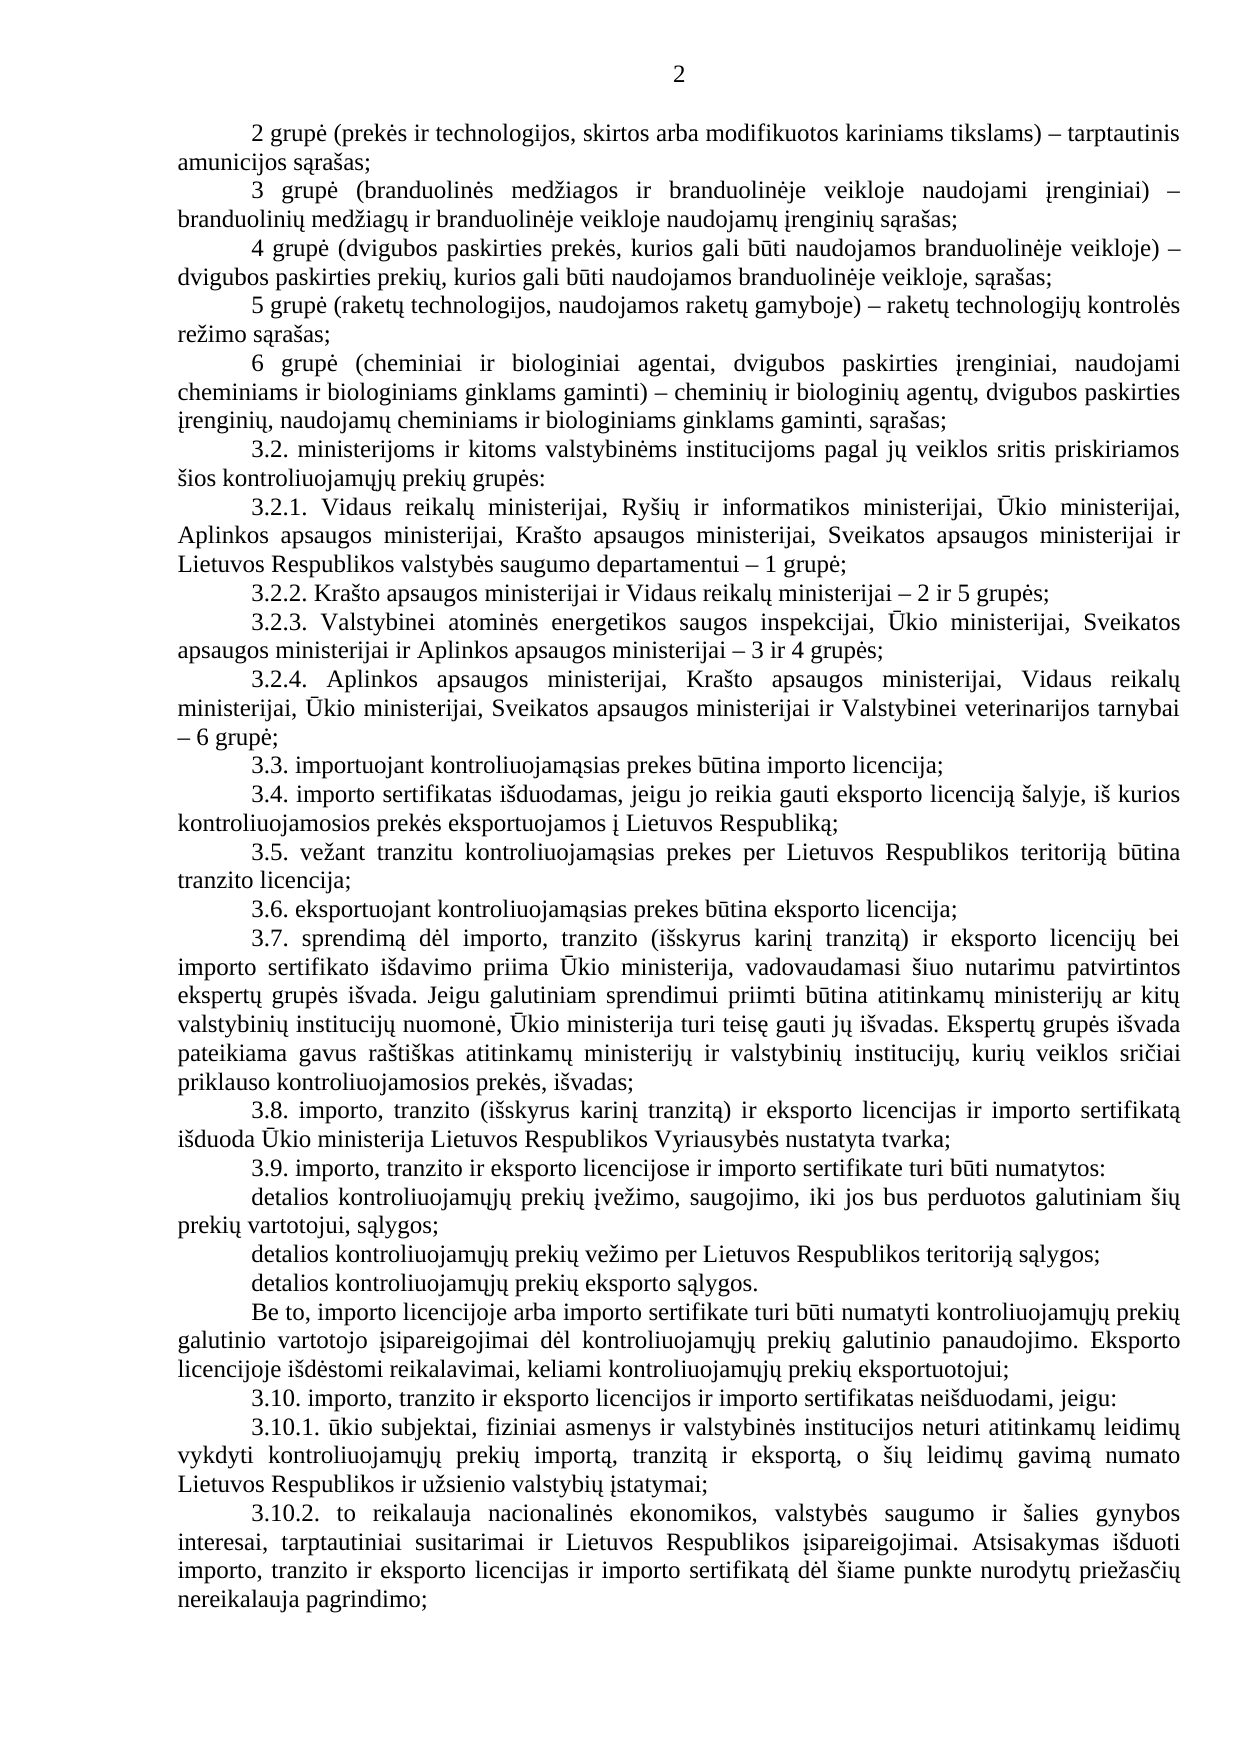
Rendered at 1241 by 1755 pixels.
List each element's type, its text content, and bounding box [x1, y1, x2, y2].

text 4 grupė (dvigubos paskirties prekės, kurios gali būti naudojamos branduolinėje veikloje) – dvigubos paskirties prekių, kurios gali būti naudojamos branduolinėje veikloje, sąrašas; [177, 233, 1181, 291]
text 2 grupė (prekės ir technologijos, skirtos arba modifikuotos kariniams tikslams) – tarptautinis amunicijos sąrašas; [177, 118, 1181, 176]
text 3 grupė (branduolinės medžiagos ir branduolinėje veikloje naudojami įrenginiai) – branduolinių medžiagų ir branduolinėje veikloje naudojamų įrenginių sąrašas; [177, 176, 1181, 233]
text 3.9. importo, tranzito ir eksporto licencijose ir importo sertifikate turi būti numatytos: [177, 1153, 1181, 1182]
text 3.5. vežant tranzitu kontroliuojamąsias prekes per Lietuvos Respublikos teritoriją būtina tranzito licencija; [177, 837, 1181, 894]
text 3.2.2. Krašto apsaugos ministerijai ir Vidaus reikalų ministerijai – 2 ir 5 grupės; [177, 578, 1181, 607]
text 3.2. ministerijoms ir kitoms valstybinėms institucijoms pagal jų veiklos sritis priskiriamos šios kontroliuojamųjų prekių grupės: [177, 434, 1181, 492]
text 3.7. sprendimą dėl importo, tranzito (išskyrus karinį tranzitą) ir eksporto licencijų bei importo sertifikato išdavimo priima Ūkio ministerija, vadovaudamasi šiuo nutarimu patvirtintos ekspertų grupės išvada. Jeigu galutiniam sprendimui priimti būtina atitinkamų ministerijų ar kitų valstybinių institucijų nuomonė, Ūkio ministerija turi teisę gauti jų išvadas. Ekspertų grupės išvada pateikiama gavus raštiškas atitinkamų ministerijų ir valstybinių institucijų, kurių veiklos sričiai priklauso kontroliuojamosios prekės, išvadas; [177, 923, 1181, 1096]
text 3.10. importo, tranzito ir eksporto licencijos ir importo sertifikatas neišduodami, jeigu: [177, 1383, 1181, 1412]
text 3.3. importuojant kontroliuojamąsias prekes būtina importo licencija; [177, 751, 1181, 779]
text detalios kontroliuojamųjų prekių eksporto sąlygos. [177, 1268, 1181, 1297]
text 3.10.1. ūkio subjektai, fiziniai asmenys ir valstybinės institucijos neturi atitinkamų leidimų vykdyti kontroliuojamųjų prekių importą, tranzitą ir eksportą, o šių leidimų gavimą numato Lietuvos Respublikos ir užsienio valstybių įstatymai; [177, 1412, 1181, 1498]
text 3.8. importo, tranzito (išskyrus karinį tranzitą) ir eksporto licencijas ir importo sertifikatą išduoda Ūkio ministerija Lietuvos Respublikos Vyriausybės nustatyta tvarka; [177, 1096, 1181, 1153]
text 3.2.4. Aplinkos apsaugos ministerijai, Krašto apsaugos ministerijai, Vidaus reikalų ministerijai, Ūkio ministerijai, Sveikatos apsaugos ministerijai ir Valstybinei veterinarijos tarnybai – 6 grupė; [177, 664, 1181, 751]
text Be to, importo licencijoje arba importo sertifikate turi būti numatyti kontroliuojamųjų prekių galutinio vartotojo įsipareigojimai dėl kontroliuojamųjų prekių galutinio panaudojimo. Eksporto licencijoje išdėstomi reikalavimai, keliami kontroliuojamųjų prekių eksportuotojui; [177, 1297, 1181, 1383]
text 3.6. eksportuojant kontroliuojamąsias prekes būtina eksporto licencija; [177, 894, 1181, 923]
text detalios kontroliuojamųjų prekių įvežimo, saugojimo, iki jos bus perduotos galutiniam šių prekių vartotojui, sąlygos; [177, 1182, 1181, 1239]
text 3.4. importo sertifikatas išduodamas, jeigu jo reikia gauti eksporto licenciją šalyje, iš kurios kontroliuojamosios prekės eksportuojamos į Lietuvos Respubliką; [177, 779, 1181, 837]
text 3.2.3. Valstybinei atominės energetikos saugos inspekcijai, Ūkio ministerijai, Sveikatos apsaugos ministerijai ir Aplinkos apsaugos ministerijai – 3 ir 4 grupės; [177, 607, 1181, 664]
text 5 grupė (raketų technologijos, naudojamos raketų gamyboje) – raketų technologijų kontrolės režimo sąrašas; [177, 291, 1181, 348]
text 3.2.1. Vidaus reikalų ministerijai, Ryšių ir informatikos ministerijai, Ūkio ministerijai, Aplinkos apsaugos ministerijai, Krašto apsaugos ministerijai, Sveikatos apsaugos ministerijai ir Lietuvos Respublikos valstybės saugumo departamentui – 1 grupė; [177, 492, 1181, 578]
text detalios kontroliuojamųjų prekių vežimo per Lietuvos Respublikos teritoriją sąlygos; [177, 1239, 1181, 1268]
text 6 grupė (cheminiai ir biologiniai agentai, dvigubos paskirties įrenginiai, naudojami cheminiams ir biologiniams ginklams gaminti) – cheminių ir biologinių agentų, dvigubos paskirties įrenginių, naudojamų cheminiams ir biologiniams ginklams gaminti, sąrašas; [177, 348, 1181, 434]
text 3.10.2. to reikalauja nacionalinės ekonomikos, valstybės saugumo ir šalies gynybos interesai, tarptautiniai susitarimai ir Lietuvos Respublikos įsipareigojimai. Atsisakymas išduoti importo, tranzito ir eksporto licencijas ir importo sertifikatą dėl šiame punkte nurodytų priežasčių nereikalauja pagrindimo; [177, 1498, 1181, 1613]
